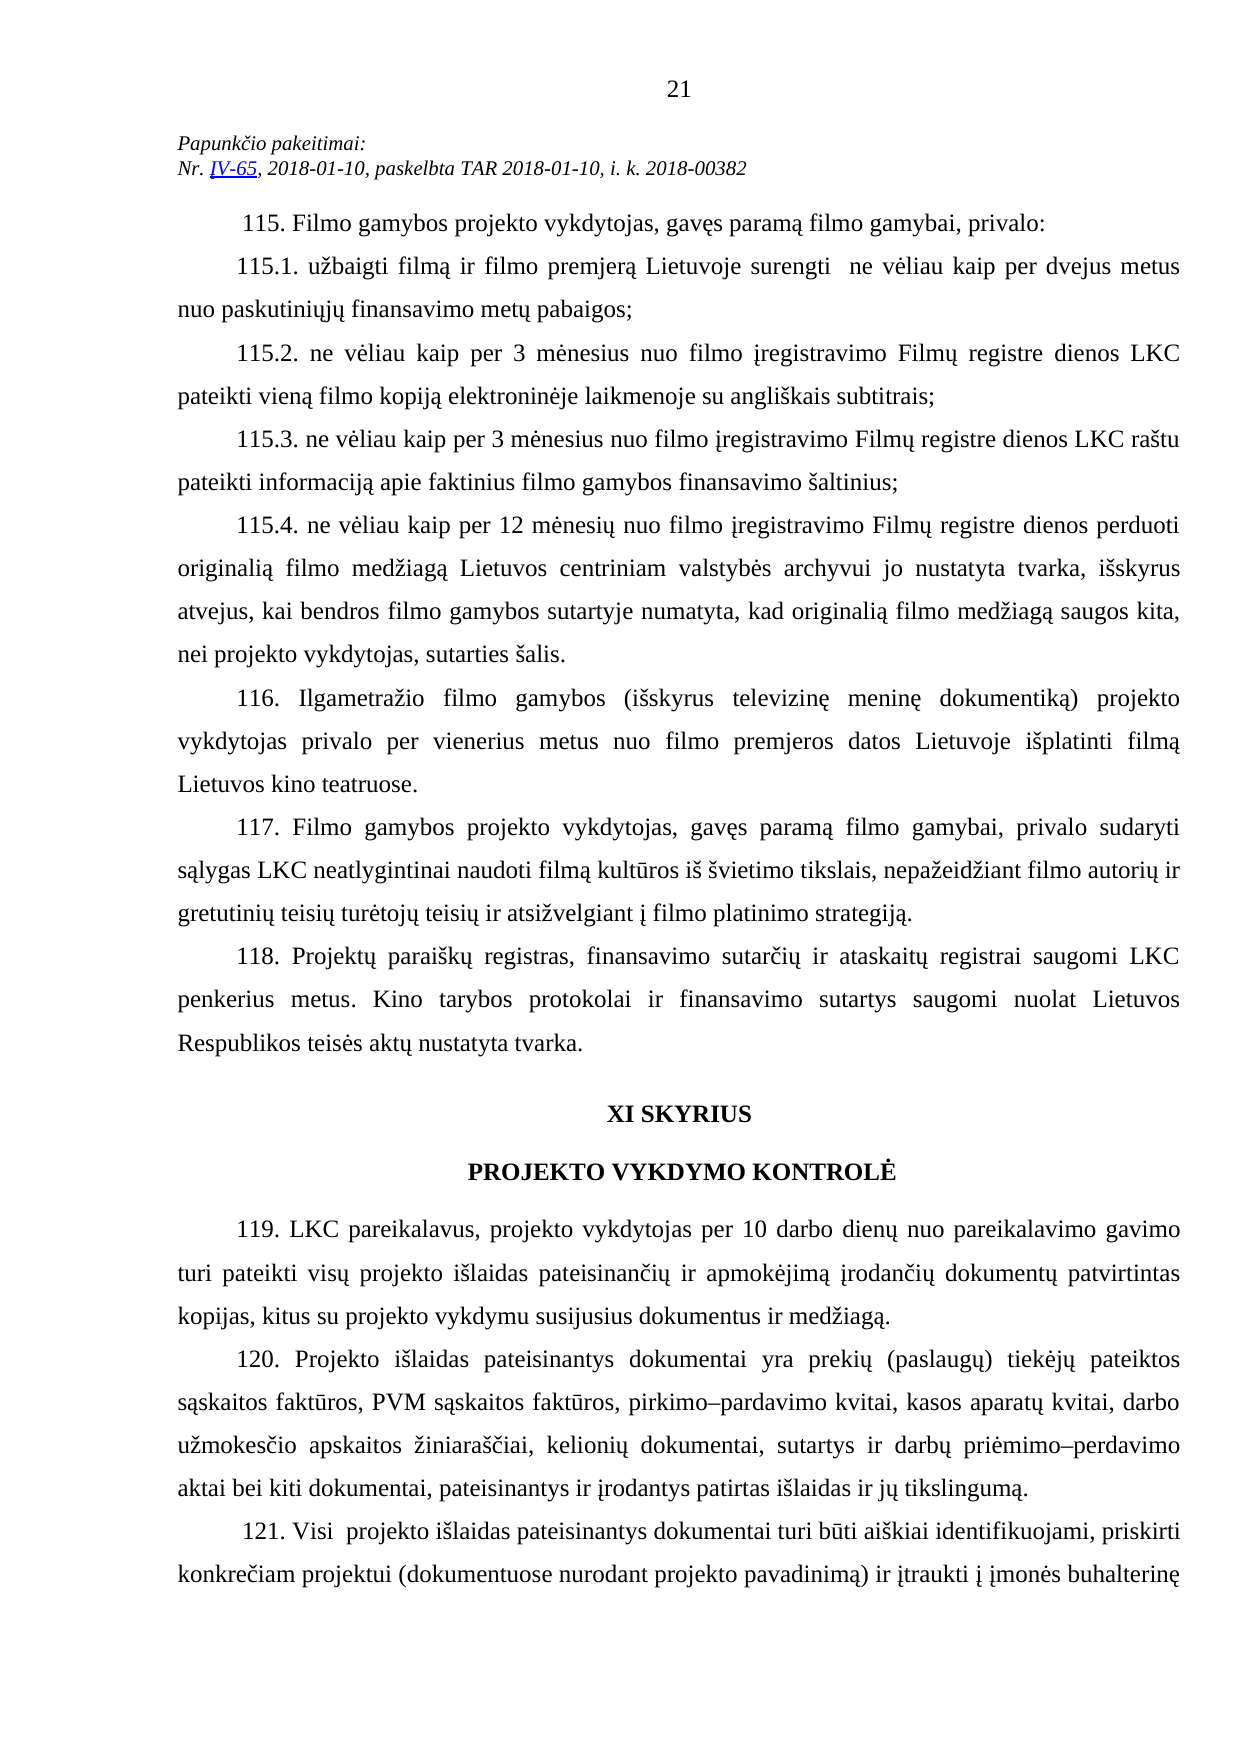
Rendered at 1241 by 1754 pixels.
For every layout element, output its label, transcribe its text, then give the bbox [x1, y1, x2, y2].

text 119. LKC pareikalavus, projekto vykdytojas per 10 darbo dienų nuo pareikalavimo gavimo turi pateikti visų projekto išlaidas pateisinančių ir apmokėjimą įrodančių dokumentų patvirtintas kopijas, kitus su projekto vykdymu susijusius dokumentus ir medžiagą. [177, 1214, 1181, 1329]
text XI SKYRIUS [177, 1099, 1181, 1128]
text 115.2. ne vėliau kaip per 3 mėnesius nuo filmo įregistravimo Filmų registre dienos LKC pateikti vieną filmo kopiją elektroninėje laikmenoje su angliškais subtitrais; [177, 338, 1181, 409]
text 121. Visi projekto išlaidas pateisinantys dokumentai turi būti aiškiai identifikuojami, priskirti konkrečiam projektui (dokumentuose nurodant projekto pavadinimą) ir įtraukti į įmonės buhalterinę [177, 1516, 1181, 1588]
text 115.4. ne vėliau kaip per 12 mėnesių nuo filmo įregistravimo Filmų registre dienos perduoti originalią filmo medžiagą Lietuvos centriniam valstybės archyvui jo nustatyta tvarka, išskyrus atvejus, kai bendros filmo gamybos sutartyje numatyta, kad originalią filmo medžiagą saugos kita, nei projekto vykdytojas, sutarties šalis. [177, 510, 1181, 668]
text 120. Projekto išlaidas pateisinantys dokumentai yra prekių (paslaugų) tiekėjų pateiktos sąskaitos faktūros, PVM sąskaitos faktūros, pirkimo–pardavimo kvitai, kasos aparatų kvitai, darbo užmokesčio apskaitos žiniaraščiai, kelionių dokumentai, sutartys ir darbų priėmimo–perdavimo aktai bei kiti dokumentai, pateisinantys ir įrodantys patirtas išlaidas ir jų tikslingumą. [177, 1344, 1181, 1502]
text Nr. ĮV-65, 2018-01-10, paskelbta TAR 2018-01-10, i. k. 2018-00382 [177, 155, 1181, 179]
text PROJEKTO VYKDYMO KONTROLĖ [177, 1157, 1181, 1186]
text 117. Filmo gamybos projekto vykdytojas, gavęs paramą filmo gamybai, privalo sudaryti sąlygas LKC neatlygintinai naudoti filmą kultūros iš švietimo tikslais, nepažeidžiant filmo autorių ir gretutinių teisių turėtojų teisių ir atsižvelgiant į filmo platinimo strategiją. [177, 812, 1181, 927]
text 115.1. užbaigti filmą ir filmo premjerą Lietuvoje surengti ne vėliau kaip per dvejus metus nuo paskutiniųjų finansavimo metų pabaigos; [177, 251, 1181, 323]
text 115.3. ne vėliau kaip per 3 mėnesius nuo filmo įregistravimo Filmų registre dienos LKC raštu pateikti informaciją apie faktinius filmo gamybos finansavimo šaltinius; [177, 424, 1181, 496]
text 116. Ilgametražio filmo gamybos (išskyrus televizinę meninę dokumentiką) projekto vykdytojas privalo per vienerius metus nuo filmo premjeros datos Lietuvoje išplatinti filmą Lietuvos kino teatruose. [177, 683, 1181, 798]
text 115. Filmo gamybos projekto vykdytojas, gavęs paramą filmo gamybai, privalo: [177, 208, 1181, 237]
text Papunkčio pakeitimai: [177, 131, 1181, 155]
text 118. Projektų paraiškų registras, finansavimo sutarčių ir ataskaitų registrai saugomi LKC penkerius metus. Kino tarybos protokolai ir finansavimo sutartys saugomi nuolat Lietuvos Respublikos teisės aktų nustatyta tvarka. [177, 941, 1181, 1056]
